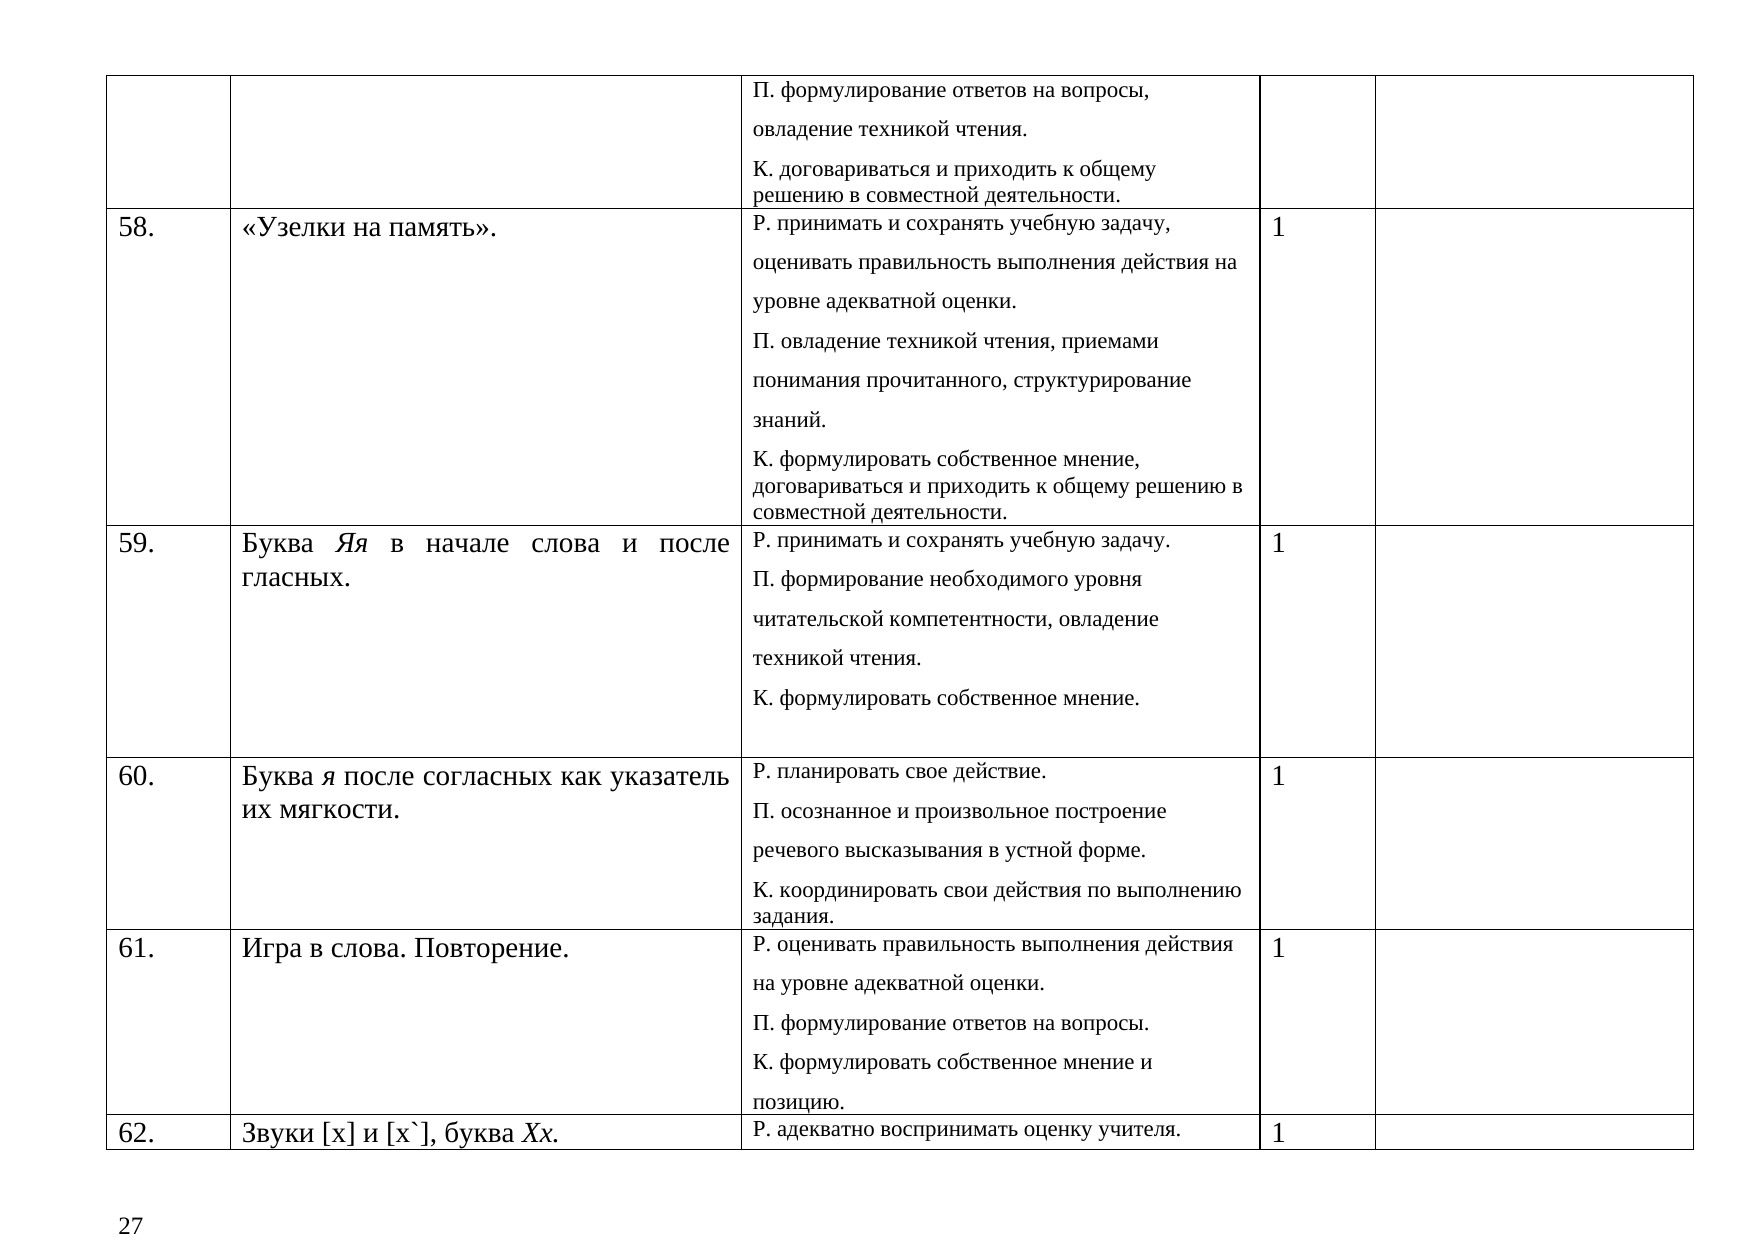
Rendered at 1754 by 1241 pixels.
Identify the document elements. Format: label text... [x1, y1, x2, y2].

table_cell 60. [107, 758, 230, 929]
table_cell [1376, 209, 1693, 524]
table_cell [1261, 76, 1375, 208]
table_cell Игра в слова. Повторение. [231, 930, 741, 1114]
table_cell П. формулирование ответов на вопросы, овладение техникой чтения. К. договариваться и приходить к общему решению в совместной деятельности. [742, 76, 1259, 208]
table_cell 1 [1261, 1115, 1375, 1149]
table_cell 62. [107, 1115, 230, 1149]
table_cell [231, 76, 741, 208]
table_cell Р. адекватно воспринимать оценку учителя. [742, 1115, 1259, 1149]
table_cell Буква я после согласных как указатель их мягкости. [231, 758, 741, 929]
table_cell 58. [107, 209, 230, 524]
table_cell [1376, 930, 1693, 1114]
table_cell 1 [1261, 526, 1375, 757]
table_cell Р. оценивать правильность выполнения действия на уровне адекватной оценки. П. формулирование ответов на вопросы. К. формулировать собственное мнение и позицию. [742, 930, 1259, 1114]
table_cell Звуки [х] и [х`], буква Хх. [231, 1115, 741, 1149]
table_cell 1 [1261, 758, 1375, 929]
table_cell 61. [107, 930, 230, 1114]
table_cell Р. принимать и сохранять учебную задачу. П. формирование необходимого уровня читательской компетентности, овладение техникой чтения. К. формулировать собственное мнение. [742, 526, 1259, 757]
table_cell 59. [107, 526, 230, 757]
table_cell [107, 76, 230, 208]
table_cell Р. принимать и сохранять учебную задачу, оценивать правильность выполнения действия на уровне адекватной оценки. П. овладение техникой чтения, приемами понимания прочитанного, структурирование знаний. К. формулировать собственное мнение, договариваться и приходить к общему решению в совместной деятельности. [742, 209, 1259, 524]
table_cell [1376, 758, 1693, 929]
table_cell «Узелки на память». [231, 209, 741, 524]
table_cell [1376, 76, 1693, 208]
table_cell [1376, 526, 1693, 757]
table_cell 1 [1261, 209, 1375, 524]
table_cell Р. планировать свое действие. П. осознанное и произвольное построение речевого высказывания в устной форме. К. координировать свои действия по выполнению задания. [742, 758, 1259, 929]
table_cell 1 [1261, 930, 1375, 1114]
table_cell [1376, 1115, 1693, 1149]
table_cell Буква Яя в начале слова и после гласных. [231, 526, 741, 757]
